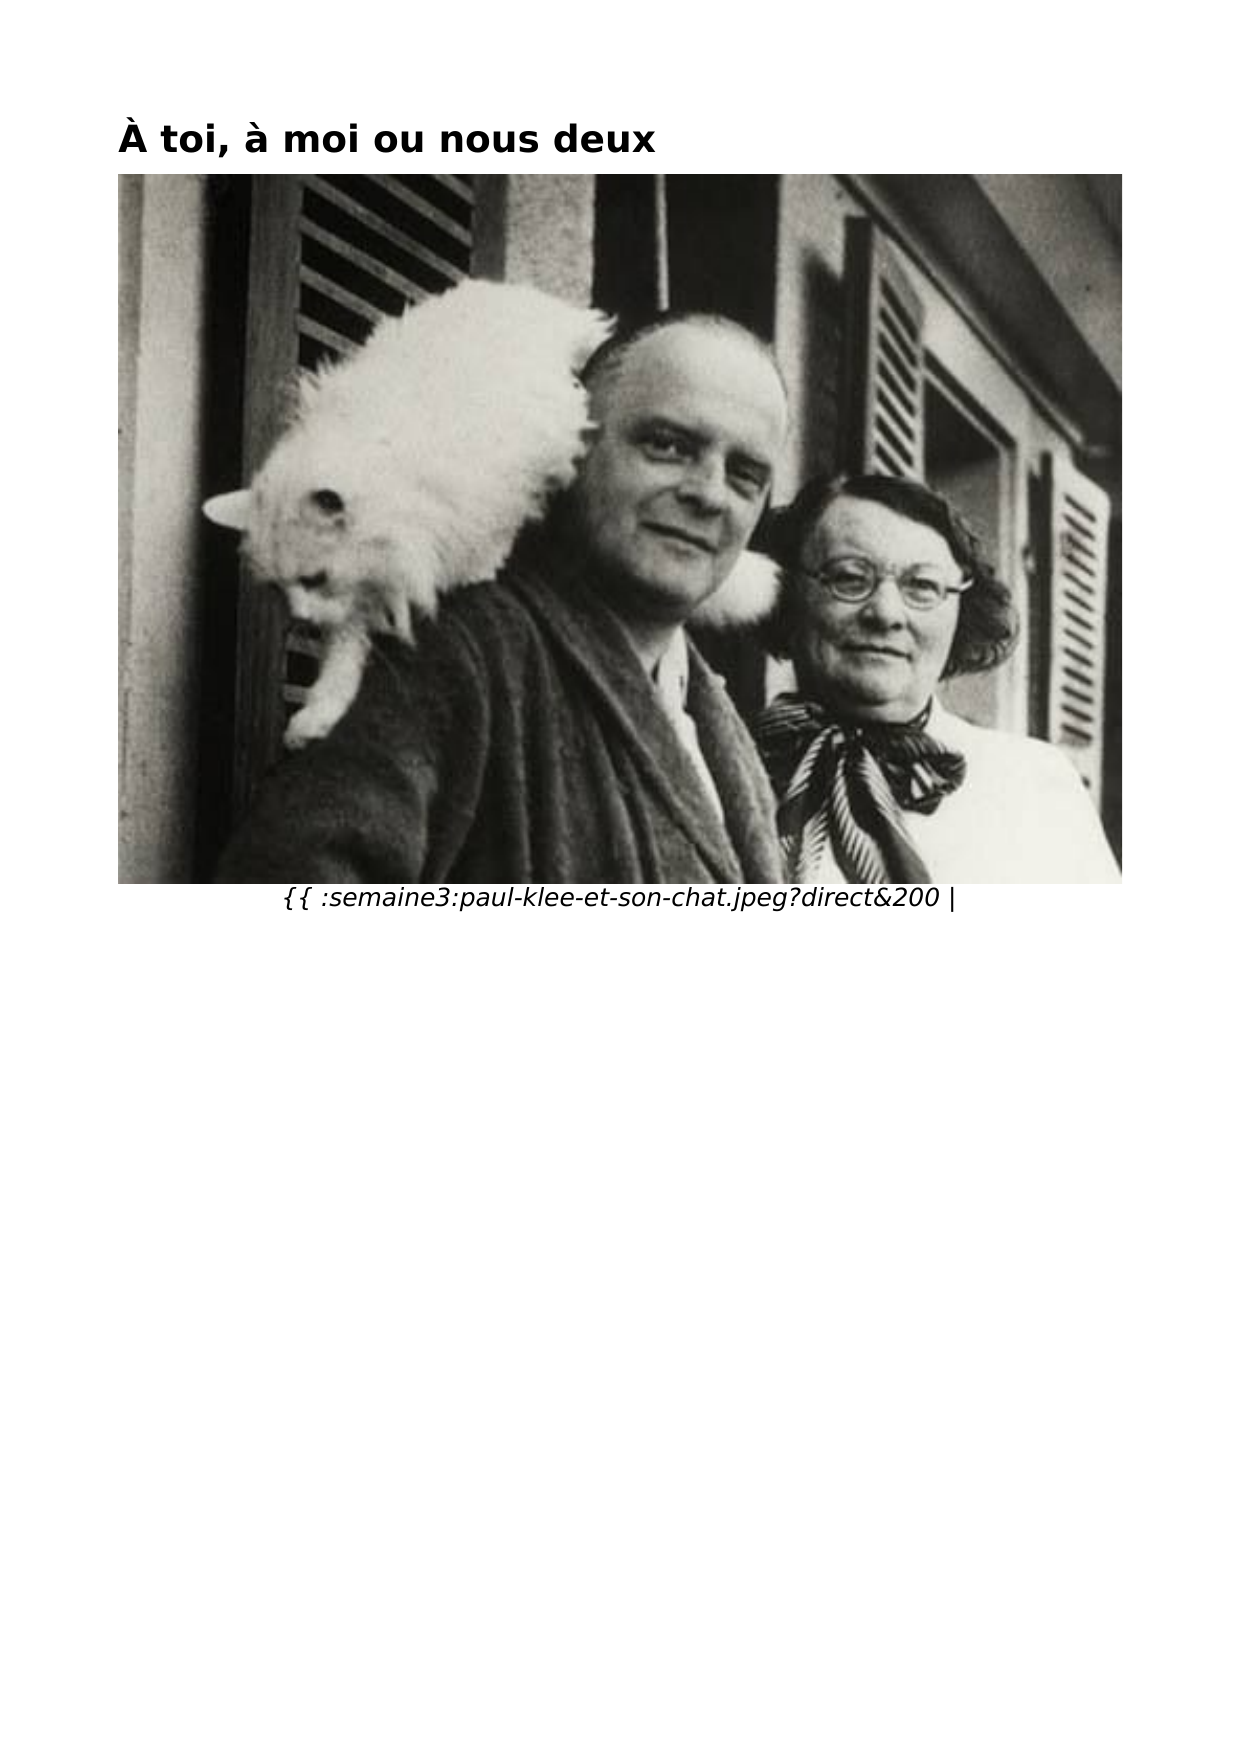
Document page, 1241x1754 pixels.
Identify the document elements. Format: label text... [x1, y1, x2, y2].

text {{ :semaine3:paul-klee-et-son-chat.jpeg?direct&200 | [118, 884, 1122, 912]
picture [118, 174, 1123, 884]
subtitle À toi, à moi ou nous deux [118, 118, 1122, 162]
